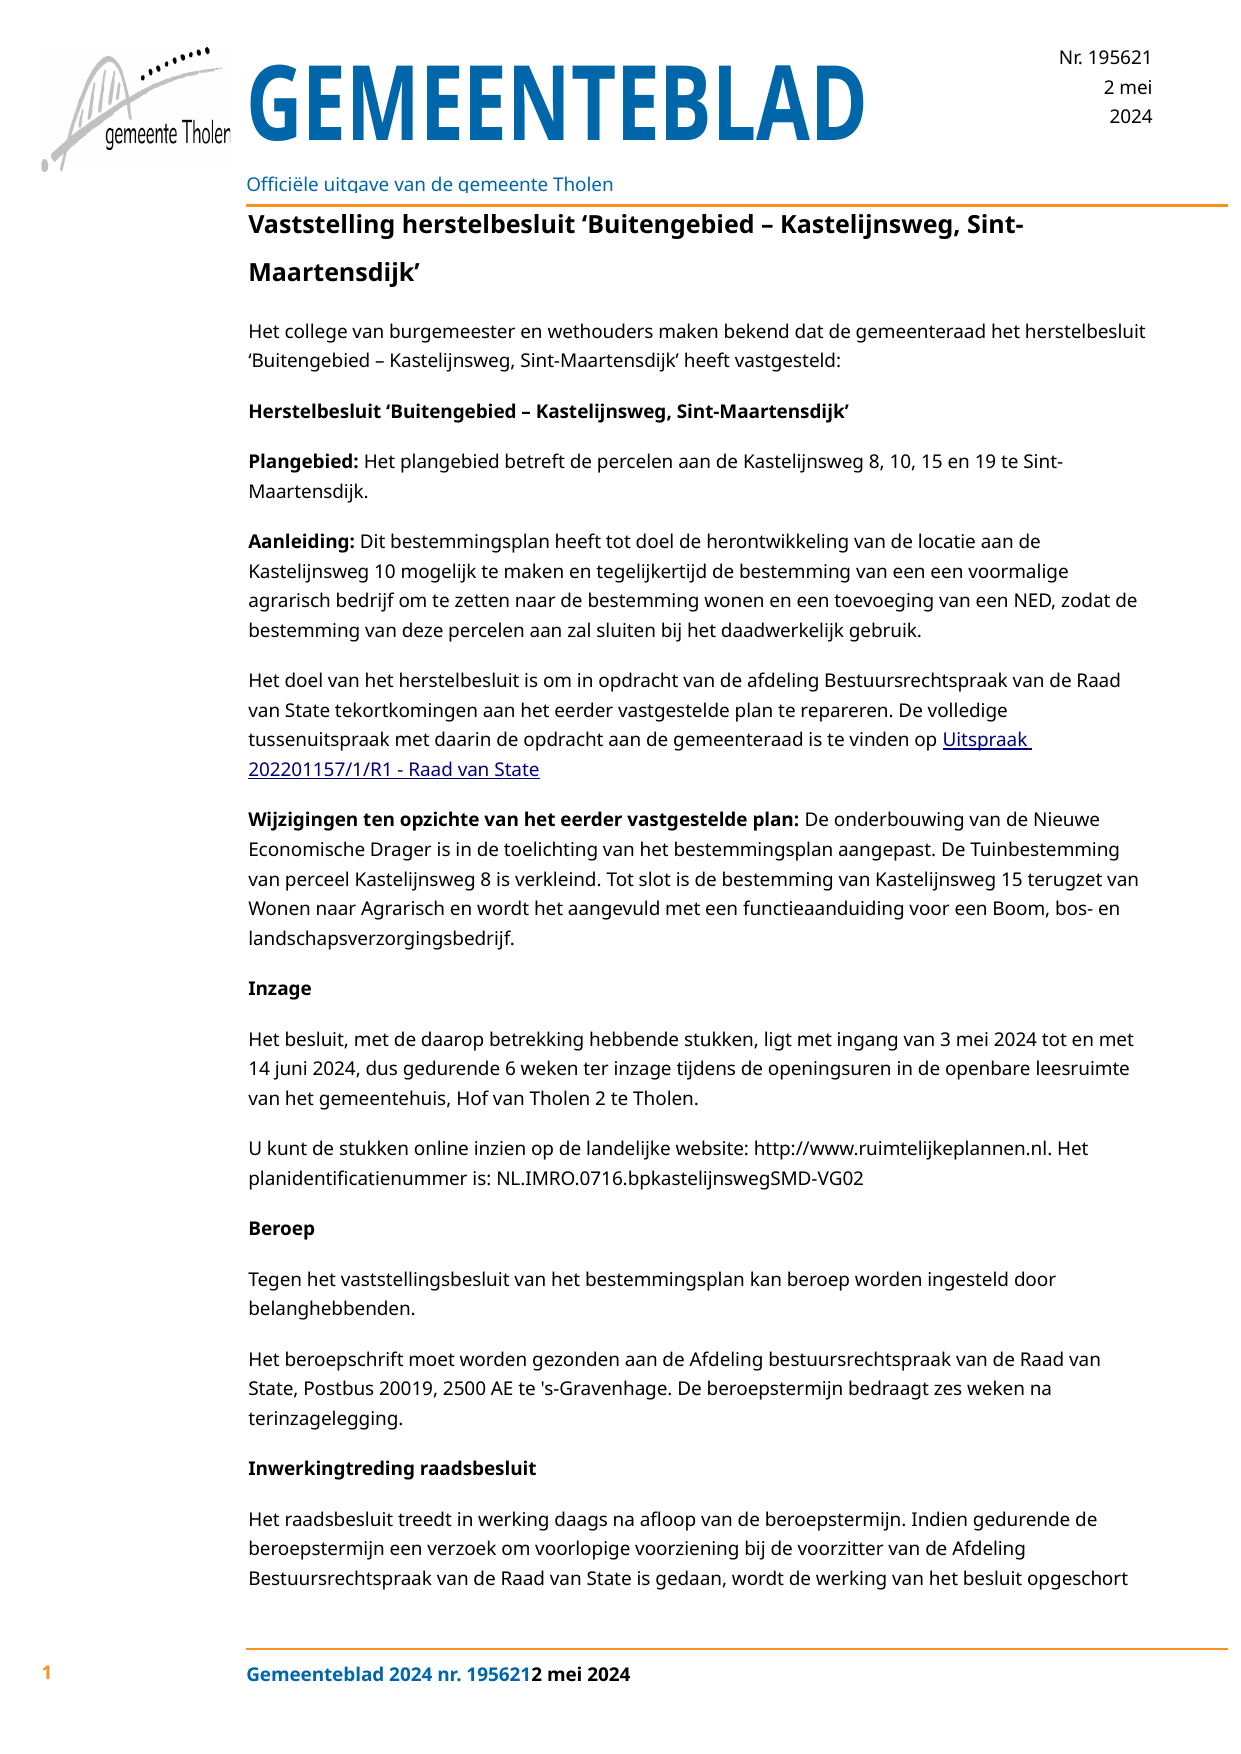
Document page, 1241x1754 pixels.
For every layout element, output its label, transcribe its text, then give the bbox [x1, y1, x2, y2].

text Aanleiding: Dit bestemmingsplan heeft tot doel de herontwikkeling van de locatie aan de Kastelijnsweg 10 mogelijk te maken en tegelijkertijd de bestemming van een een voormalige agrarisch bedrijf om te zetten naar de bestemming wonen en een toevoeging van een NED, zodat de bestemming van deze percelen aan zal sluiten bij het daadwerkelijk gebruik. [248, 528, 1152, 643]
text Plangebied: Het plangebied betreft de percelen aan de Kastelijnsweg 8, 10, 15 en 19 te Sint-Maartensdijk. [248, 448, 1152, 504]
text Wijzigingen ten opzichte van het eerder vastgestelde plan: De onderbouwing van de Nieuwe Economische Drager is in de toelichting van het bestemmingsplan aangepast. De Tuinbestemming van perceel Kastelijnsweg 8 is verkleind. Tot slot is de bestemming van Kastelijnsweg 15 terugzet van Wonen naar Agrarisch en wordt het aangevuld met een functieaanduiding voor een Boom, bos- en landschapsverzorgingsbedrijf. [248, 807, 1152, 951]
picture [41, 47, 231, 172]
text U kunt de stukken online inzien op de landelijke website: http://www.ruimtelijkeplannen.nl. Het planidentificatienummer is: NL.IMRO.0716.bpkastelijnswegSMD-VG02 [248, 1135, 1152, 1191]
text Het raadsbesluit treedt in werking daags na afloop van de beroepstermijn. Indien gedurende de beroepstermijn een verzoek om voorlopige voorziening bij de voorzitter van de Afdeling Bestuursrechtspraak van de Raad van State is gedaan, wordt de werking van het besluit opgeschort [248, 1506, 1152, 1591]
text Tegen het vaststellingsbesluit van het bestemmingsplan kan beroep worden ingesteld door belanghebbenden. [248, 1266, 1152, 1321]
text Het doel van het herstelbesluit is om in opdracht van de afdeling Bestuursrechtspraak van de Raad van State tekortkomingen aan het eerder vastgestelde plan te repareren. De volledige tussenuitspraak met daarin de opdracht aan de gemeenteraad is te vinden op Uitspraak 202201157/1/R1 - Raad van State [248, 667, 1152, 782]
text Beroep [248, 1215, 1152, 1241]
text Vaststelling herstelbesluit ‘Buitengebied – Kastelijnsweg, Sint-Maartensdijk’ [248, 207, 1152, 288]
text Inwerkingtreding raadsbesluit [248, 1455, 1152, 1481]
text Het beroepschrift moet worden gezonden aan de Afdeling bestuursrechtspraak van de Raad van State, Postbus 20019, 2500 AE te 's-Gravenhage. De beroepstermijn bedraagt zes weken na terinzagelegging. [248, 1346, 1152, 1431]
text Inzage [248, 975, 1152, 1001]
text Het besluit, met de daarop betrekking hebbende stukken, ligt met ingang van 3 mei 2024 tot en met 14 juni 2024, dus gedurende 6 weken ter inzage tijdens de openingsuren in de openbare leesruimte van het gemeentehuis, Hof van Tholen 2 te Tholen. [248, 1026, 1152, 1111]
text Het college van burgemeester en wethouders maken bekend dat de gemeenteraad het herstelbesluit ‘Buitengebied – Kastelijnsweg, Sint-Maartensdijk’ heeft vastgesteld: [248, 318, 1152, 373]
text Herstelbesluit ‘Buitengebied – Kastelijnsweg, Sint-Maartensdijk’ [248, 398, 1152, 424]
